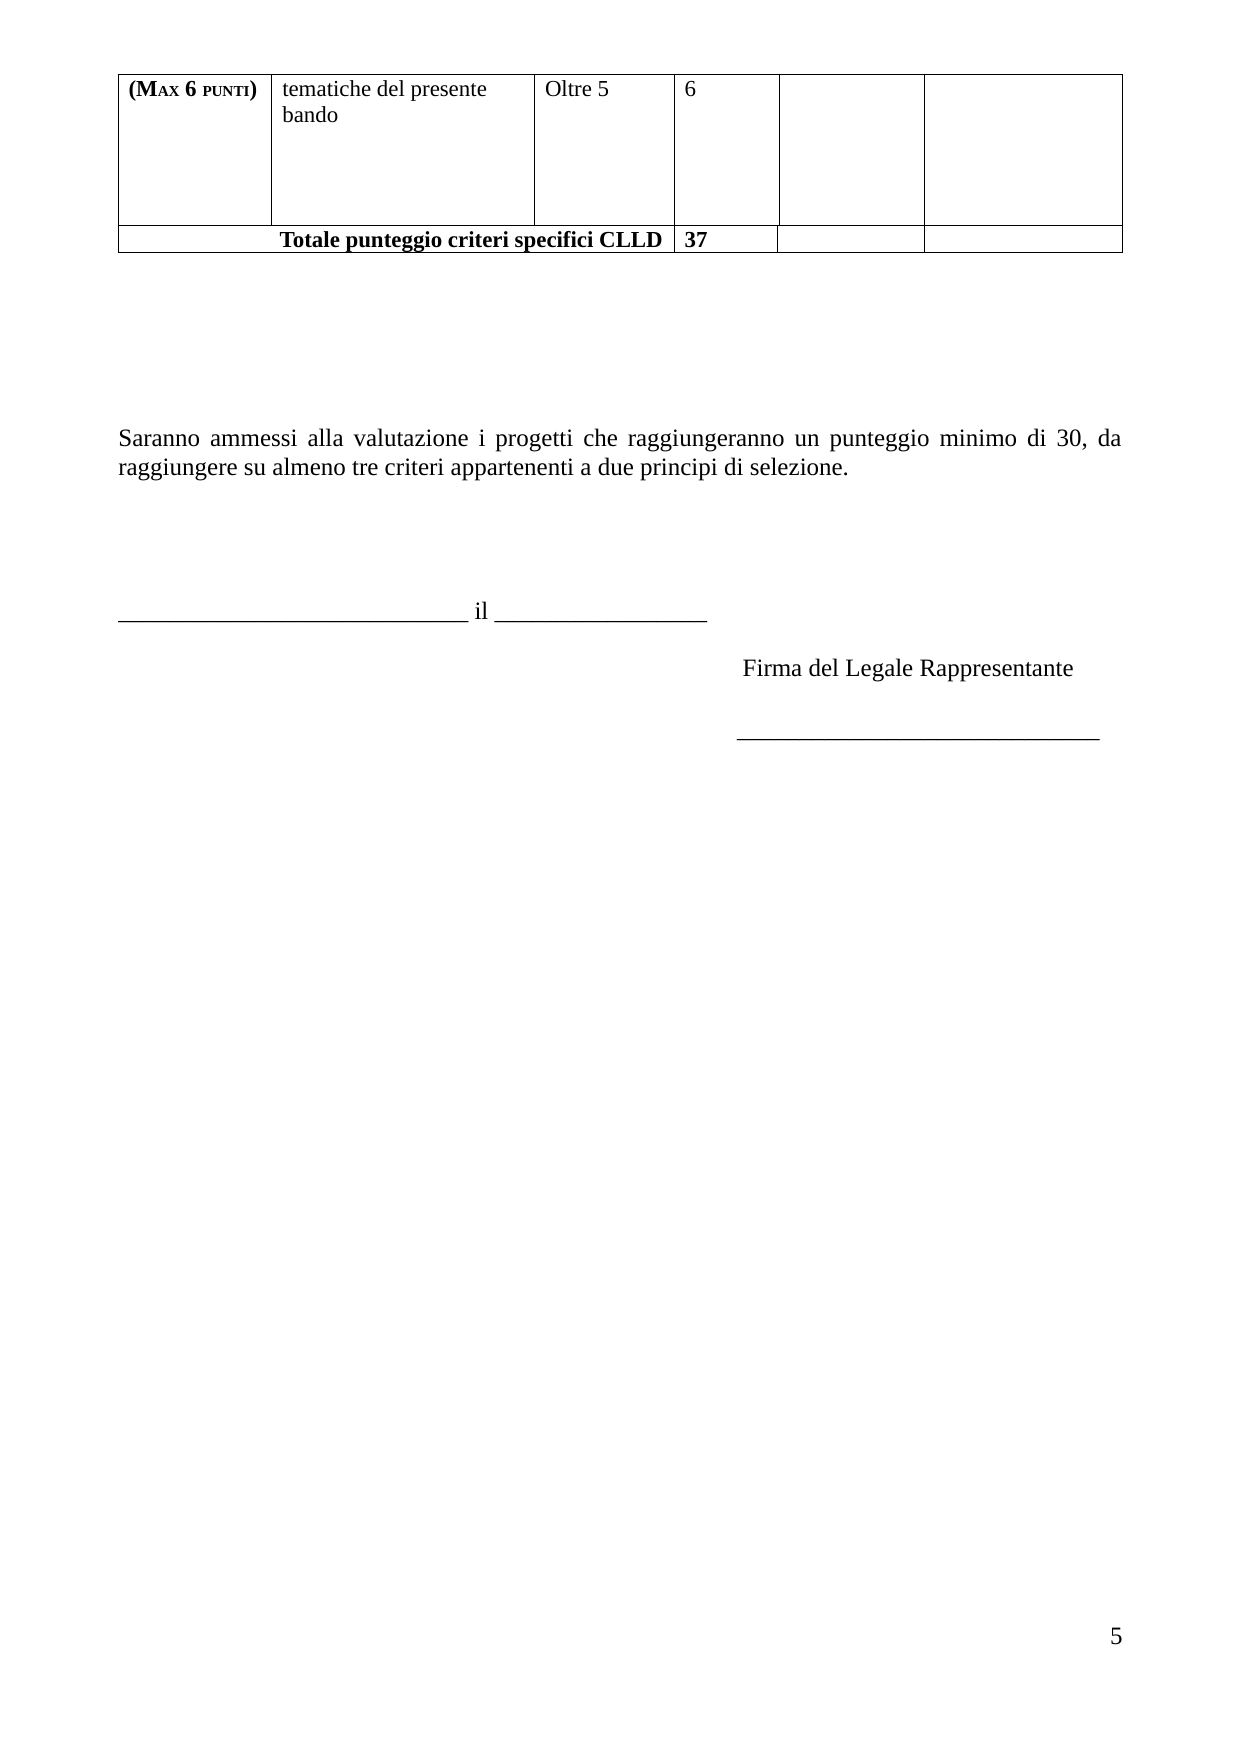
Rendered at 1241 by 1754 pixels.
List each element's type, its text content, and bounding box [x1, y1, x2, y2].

table_cell [925, 226, 1122, 252]
text ____________________________ il _________________ [118, 596, 1122, 624]
table_cell [925, 75, 1122, 225]
table_cell 37 [675, 226, 777, 252]
table_cell [780, 75, 924, 225]
text Saranno ammessi alla valutazione i progetti che raggiungeranno un punteggio minimo di 30, da raggiungere su almeno tre criteri appartenenti a due principi di selezione. [118, 423, 1122, 481]
table_cell tematiche del presente bando [272, 75, 534, 225]
text _____________________________ [118, 711, 1122, 744]
table_cell 6 [675, 75, 779, 225]
table_cell Oltre 5 [535, 75, 674, 225]
text Firma del Legale Rappresentante [694, 653, 1122, 682]
table_cell (Max 6 punti) [119, 75, 271, 225]
table_cell Totale punteggio criteri specifici CLLD [119, 226, 674, 252]
table_cell [778, 226, 924, 252]
